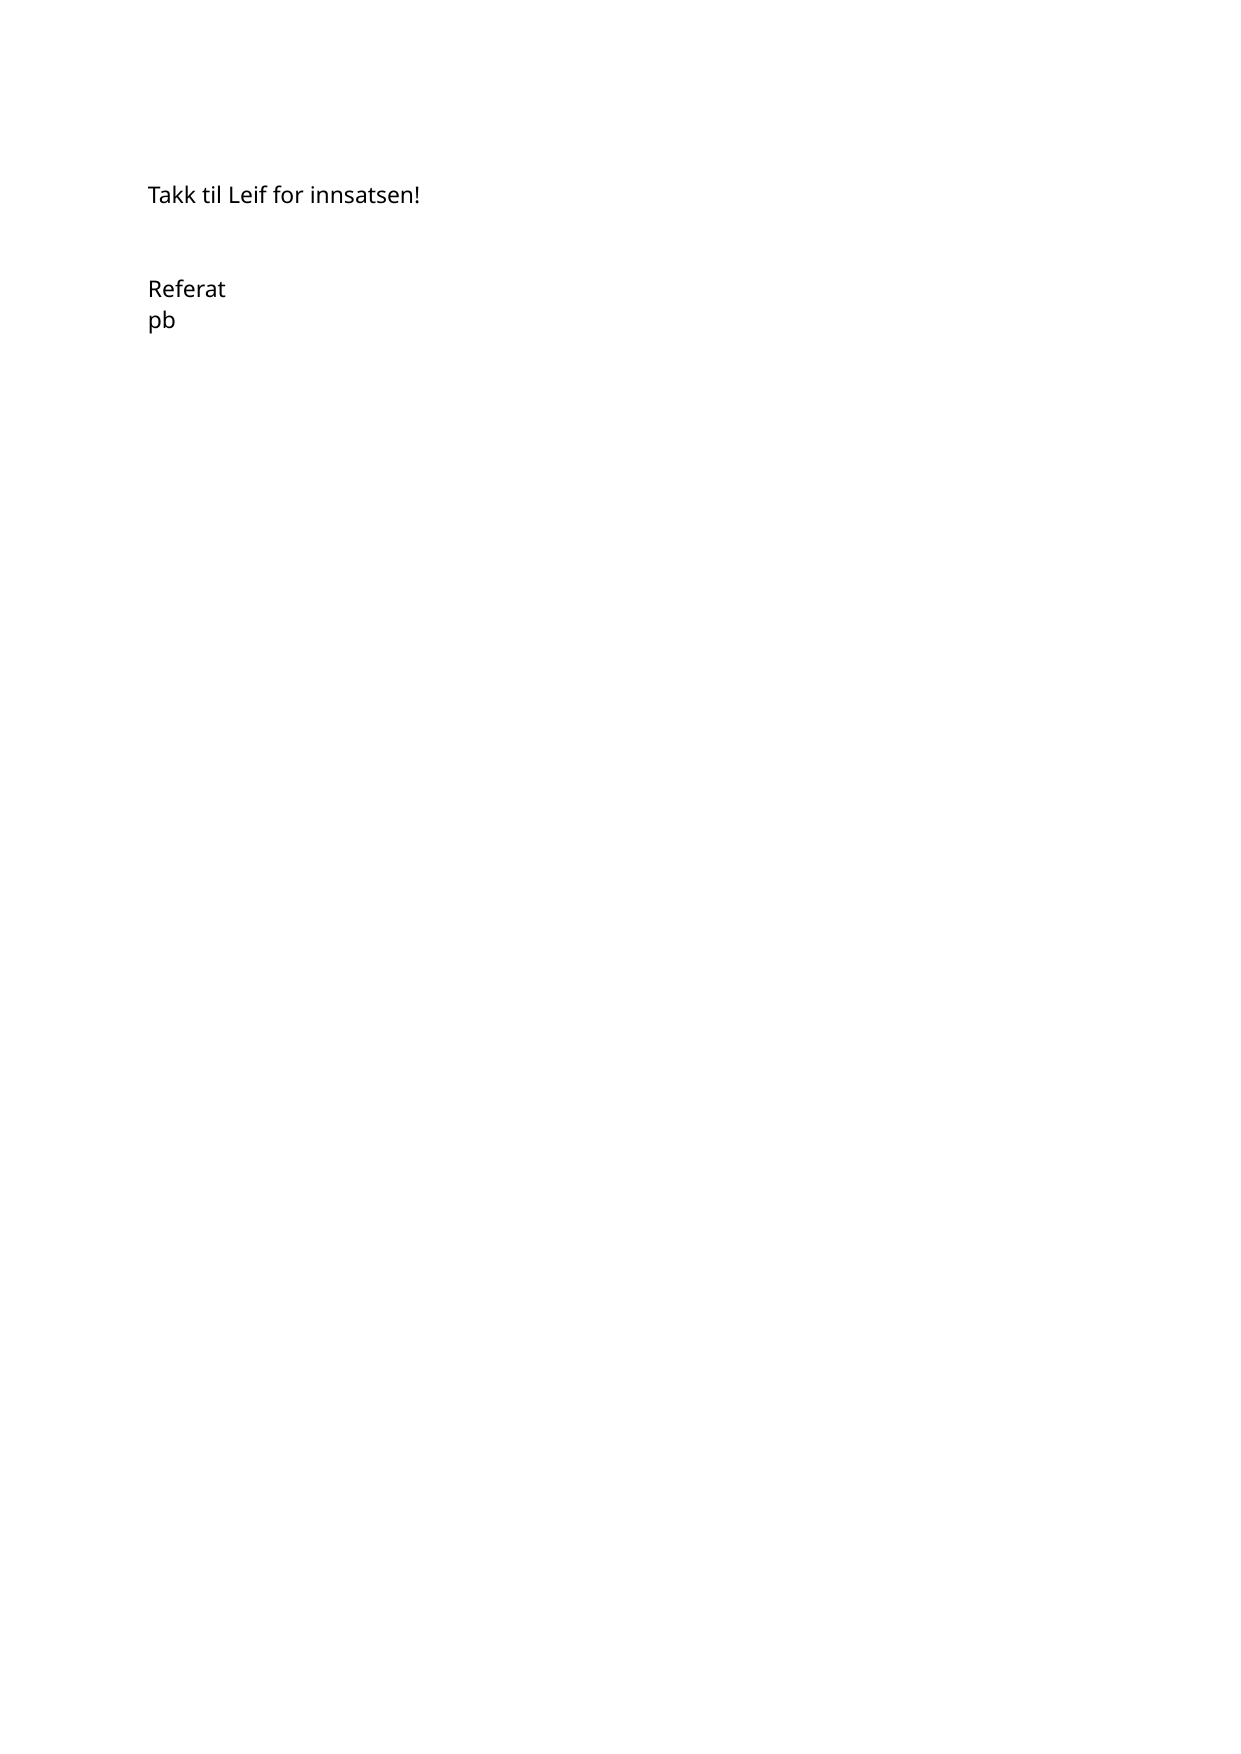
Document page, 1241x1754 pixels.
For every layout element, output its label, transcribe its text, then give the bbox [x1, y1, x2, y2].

text Takk til Leif for innsatsen! [148, 179, 1093, 210]
text Referat [148, 273, 1093, 304]
text pb [148, 304, 1093, 335]
